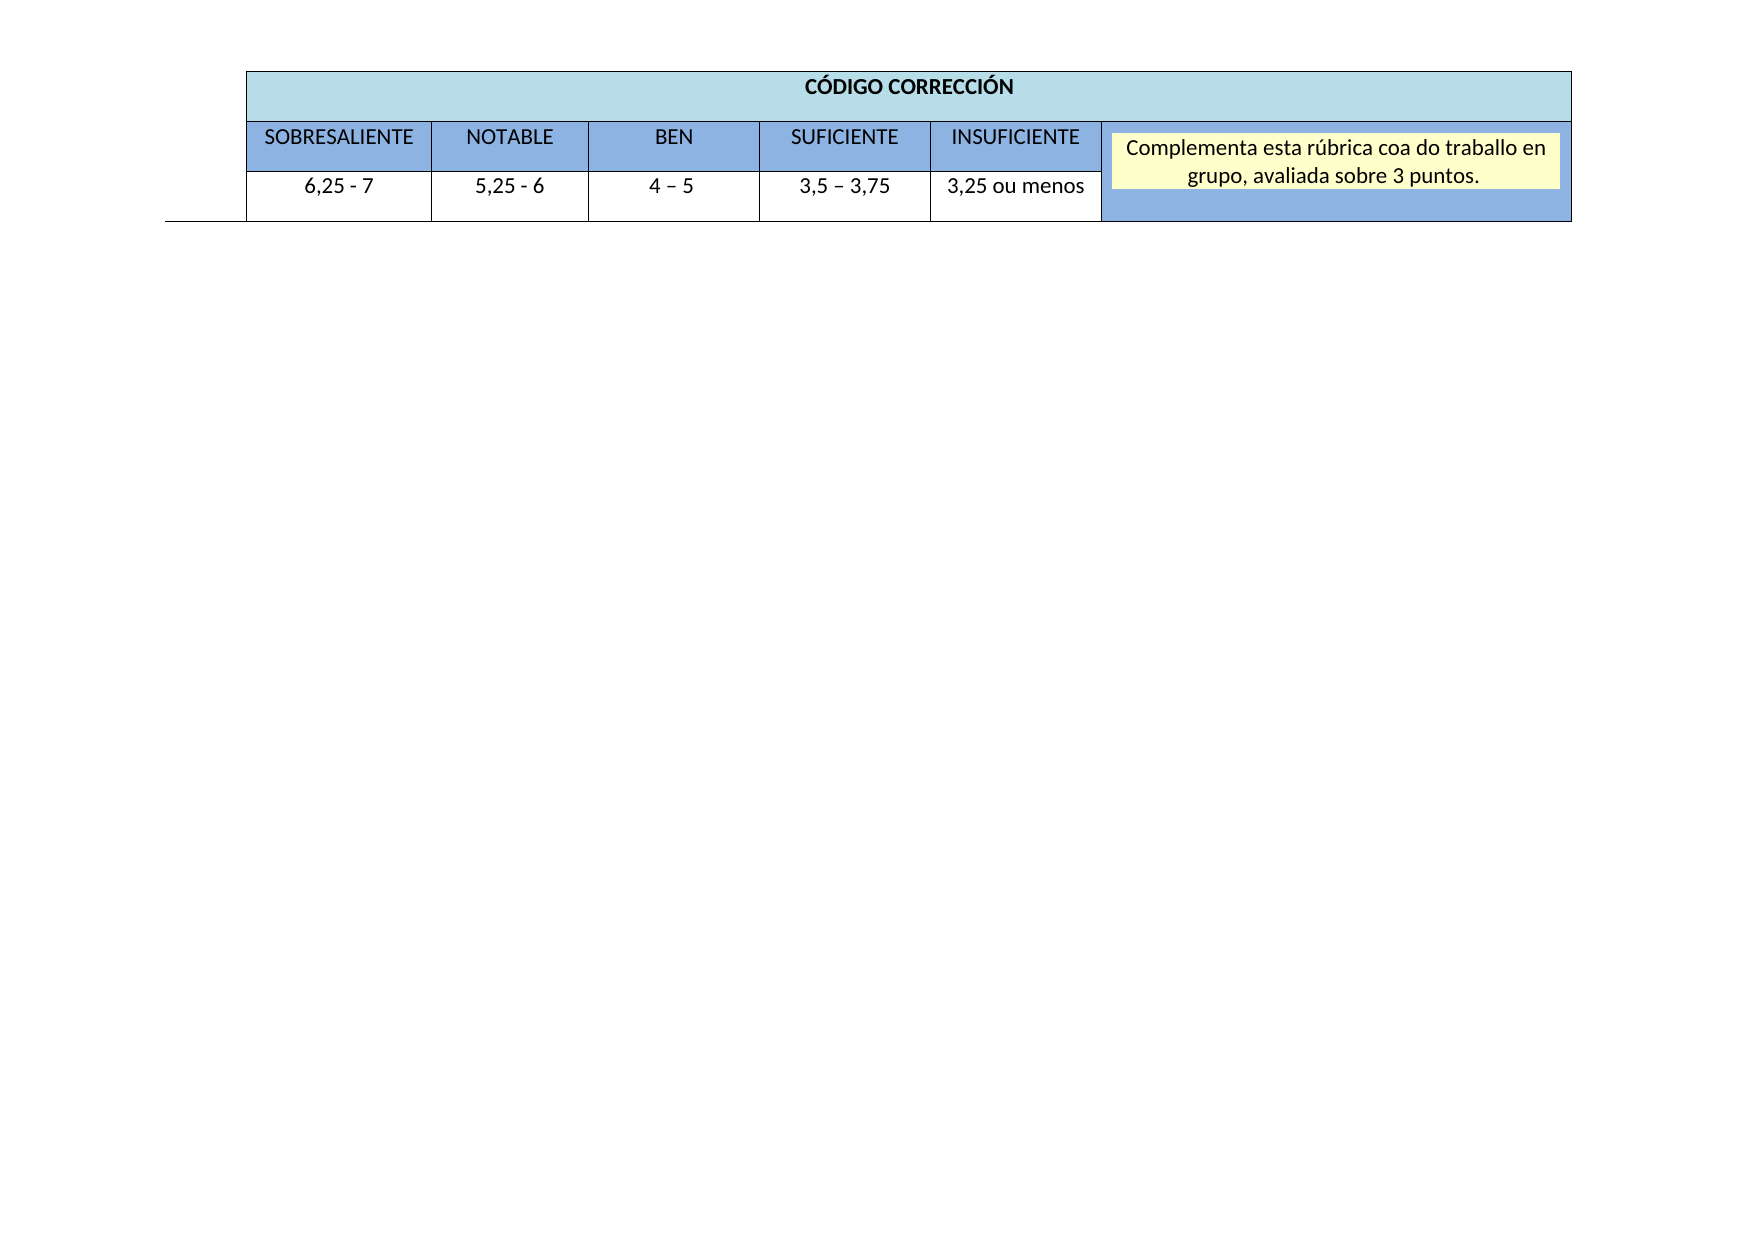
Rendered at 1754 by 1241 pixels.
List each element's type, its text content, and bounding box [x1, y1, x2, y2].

table_header CÓDIGO CORRECCIÓN [247, 72, 1571, 121]
table_cell 3,5 – 3,75 [760, 172, 930, 221]
table_cell SUFICIENTE [760, 122, 930, 171]
table_cell 5,25 - 6 [432, 172, 588, 221]
table_header [165, 71, 246, 221]
table_cell SOBRESALIENTE [247, 122, 431, 171]
table_cell 3,25 ou menos [931, 172, 1101, 221]
table_cell BEN [589, 122, 759, 171]
table_cell 4 – 5 [589, 172, 759, 221]
table_cell INSUFICIENTE [931, 122, 1101, 171]
table_cell Complementa esta rúbrica coa do traballo en grupo, avaliada sobre 3 puntos. [1102, 122, 1571, 221]
table_cell 6,25 - 7 [247, 172, 431, 221]
table_cell NOTABLE [432, 122, 588, 171]
